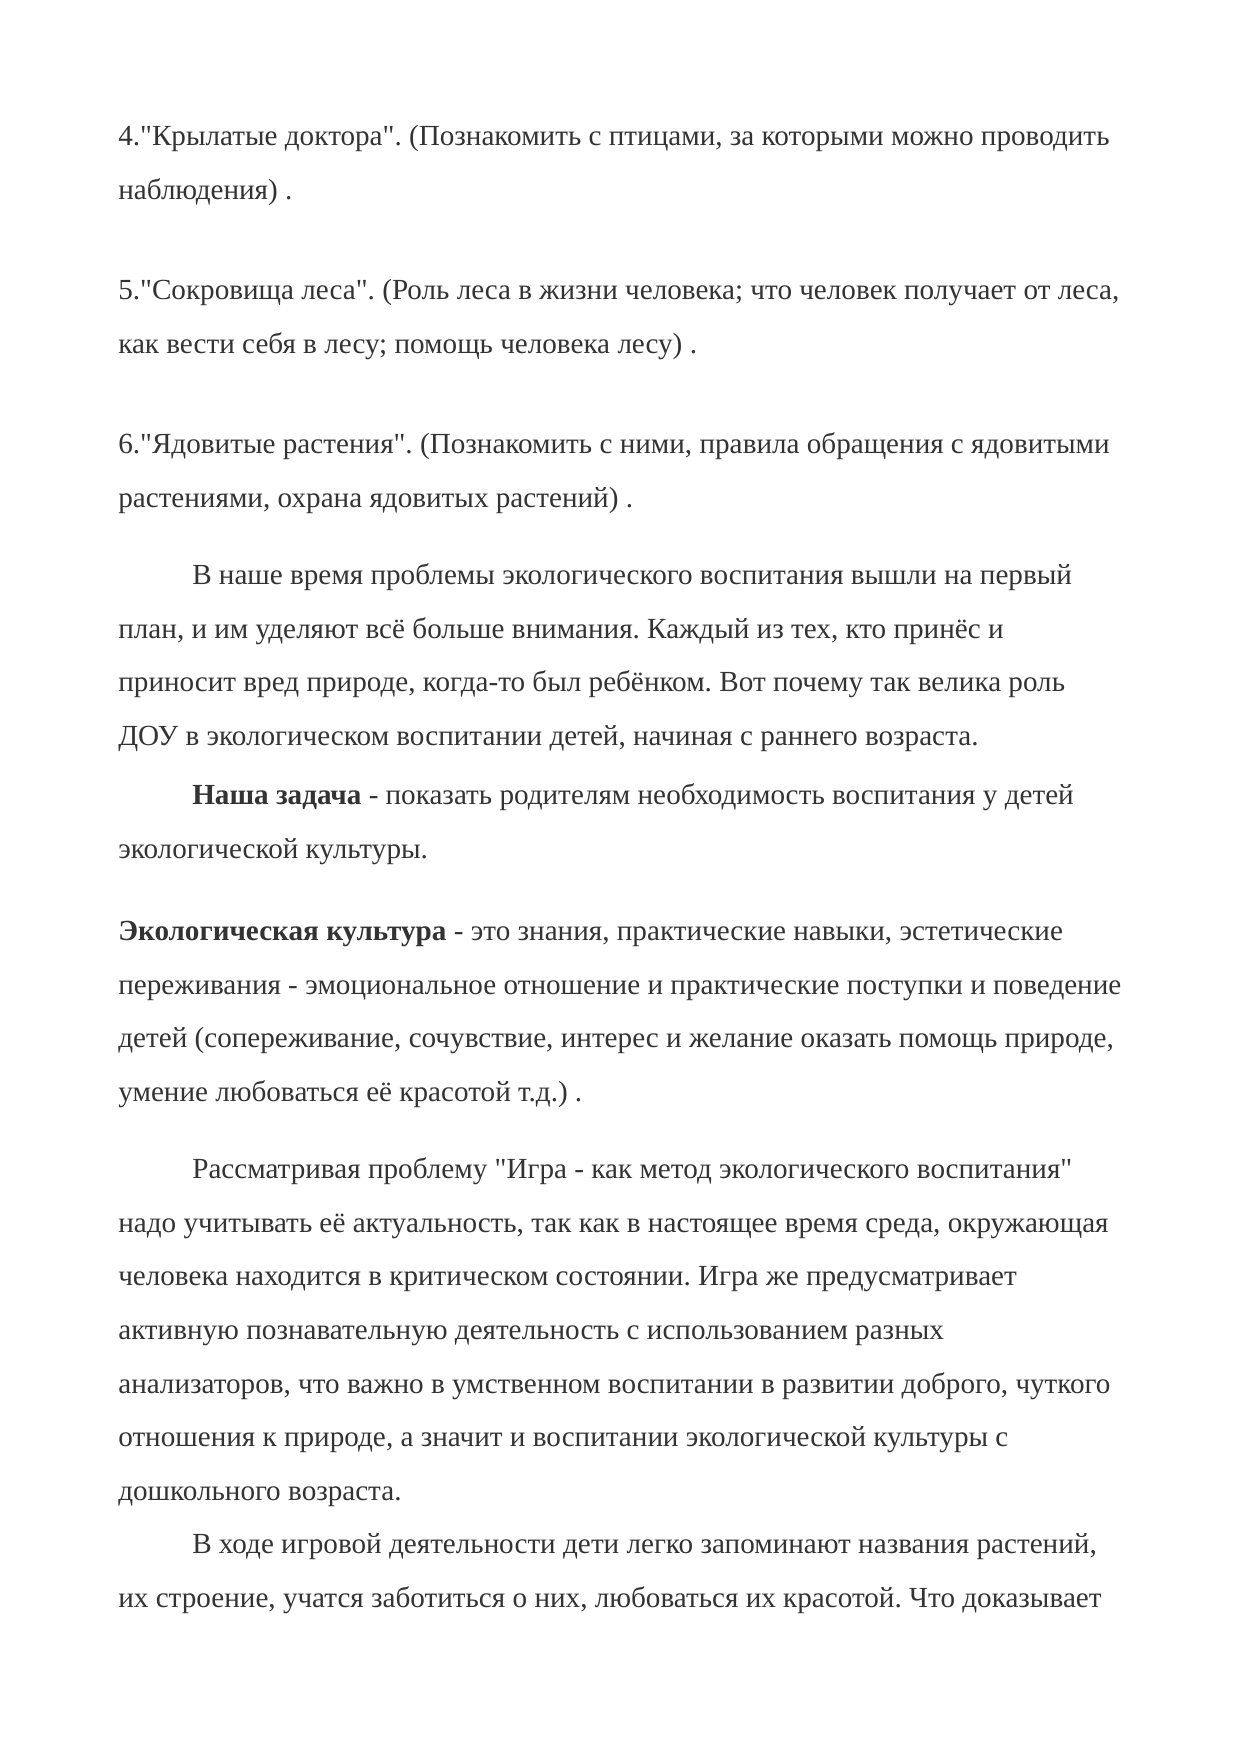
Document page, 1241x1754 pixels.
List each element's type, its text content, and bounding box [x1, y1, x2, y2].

text Рассматривая проблему "Игра - как метод экологического воспитания" надо учитывать её актуальность, так как в настоящее время среда, окружающая человека находится в критическом состоянии. Игра же предусматривает активную познавательную деятельность с использованием разных анализаторов, что важно в умственном воспитании в развитии доброго, чуткого отношения к природе, а значит и воспитании экологической культуры с дошкольного возраста. [118, 1151, 1122, 1507]
text 6."Ядовитые растения". (Познакомить с ними, правила обращения с ядовитыми растениями, охрана ядовитых растений) . [118, 426, 1122, 514]
text В ходе игровой деятельности дети легко запоминают названия растений, их строение, учатся заботиться о них, любоваться их красотой. Что доказывает [118, 1527, 1122, 1614]
text В наше время проблемы экологического воспитания вышли на первый план, и им уделяют всё больше внимания. Каждый из тех, кто принёс и приносит вред природе, когда-то был ребёнком. Вот почему так велика роль ДОУ в экологическом воспитании детей, начиная с раннего возраста. [118, 557, 1122, 752]
text Экологическая культура - это знания, практические навыки, эстетические переживания - эмоциональное отношение и практические поступки и поведение детей (сопереживание, сочувствие, интерес и желание оказать помощь природе, умение любоваться её красотой т.д.) . [118, 913, 1122, 1108]
text 4."Крылатые доктора". (Познакомить с птицами, за которыми можно проводить наблюдения) . [118, 118, 1122, 205]
text 5."Сокровища леса". (Роль леса в жизни человека; что человек получает от леса, как вести себя в лесу; помощь человека лесу) . [118, 272, 1122, 359]
text Наша задача - показать родителям необходимость воспитания у детей экологической культуры. [118, 777, 1122, 864]
